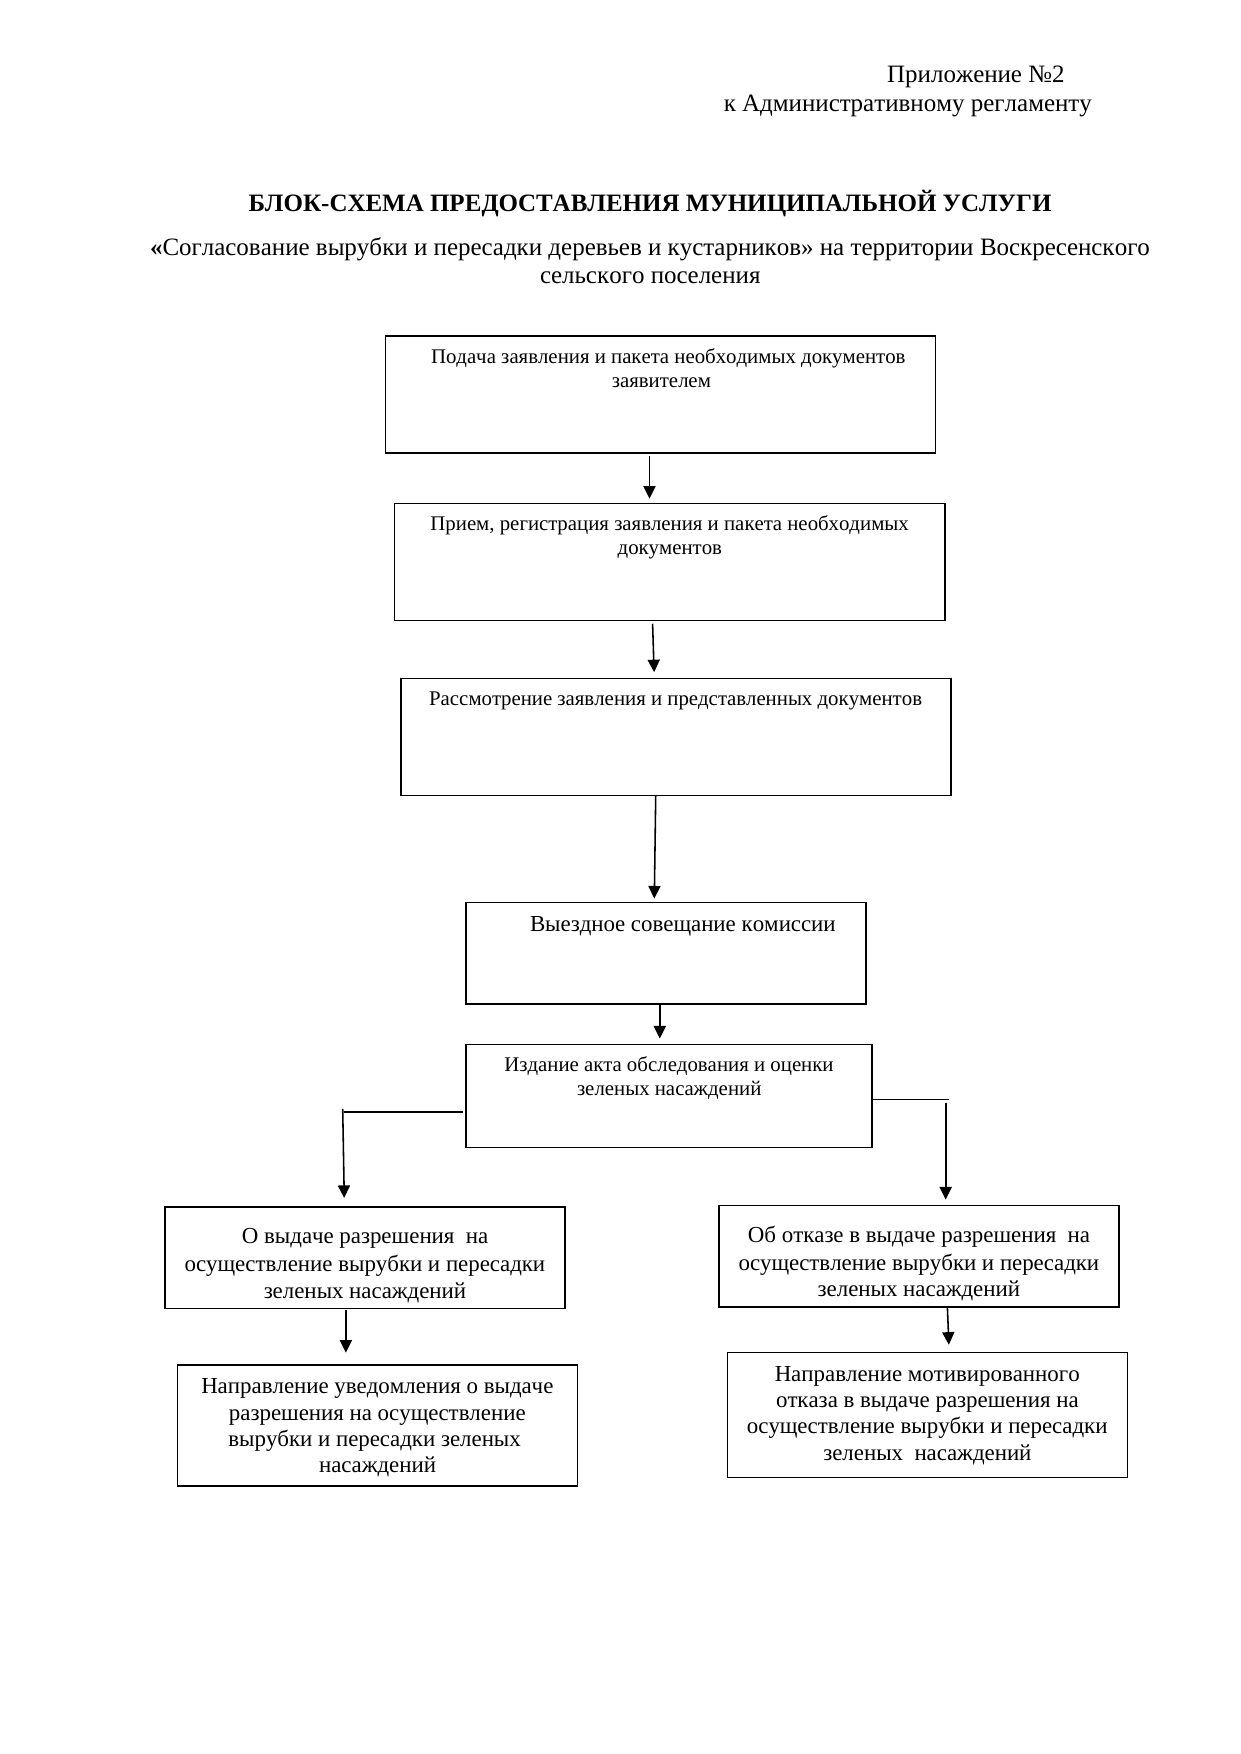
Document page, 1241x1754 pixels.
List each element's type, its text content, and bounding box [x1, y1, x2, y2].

title БЛОК-СХЕМА ПРЕДОСТАВЛЕНИЯ МУНИЦИПАЛЬНОЙ УСЛУГИ [118, 188, 1182, 217]
title к Административному регламенту [650, 88, 1182, 117]
text Приложение №2 [118, 59, 1182, 88]
title «Согласование вырубки и пересадки деревьев и кустарников» на территории Воскресенского сельского поселения [118, 232, 1182, 289]
